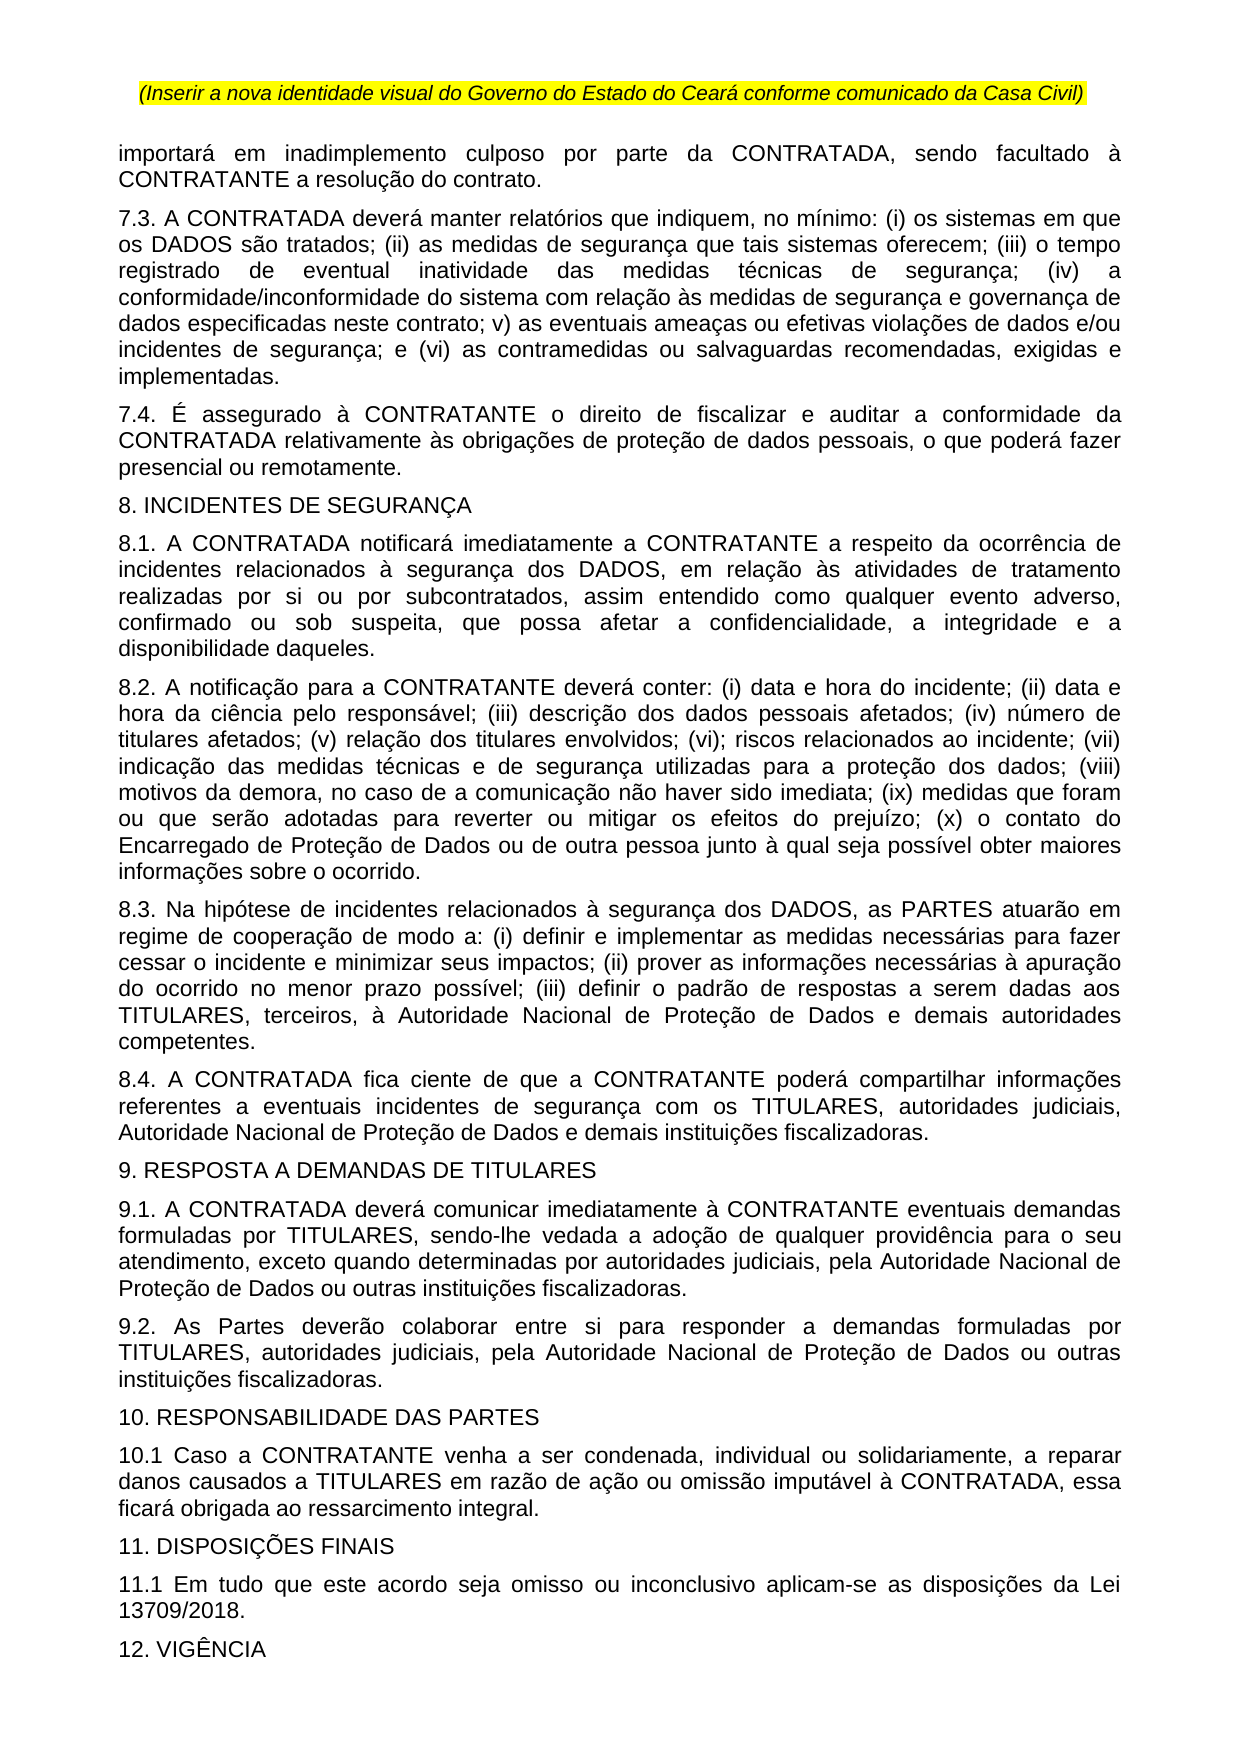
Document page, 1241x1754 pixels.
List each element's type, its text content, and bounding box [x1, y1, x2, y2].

text 10. RESPONSABILIDADE DAS PARTES [118, 1404, 1122, 1430]
text 8.4. A CONTRATADA fica ciente de que a CONTRATANTE poderá compartilhar informações referentes a eventuais incidentes de segurança com os TITULARES, autoridades judiciais, Autoridade Nacional de Proteção de Dados e demais instituições fiscalizadoras. [118, 1066, 1122, 1145]
text 7.3. A CONTRATADA deverá manter relatórios que indiquem, no mínimo: (i) os sistemas em que os DADOS são tratados; (ii) as medidas de segurança que tais sistemas oferecem; (iii) o tempo registrado de eventual inatividade das medidas técnicas de segurança; (iv) a conformidade/inconformidade do sistema com relação às medidas de segurança e governança de dados especificadas neste contrato; v) as eventuais ameaças ou efetivas violações de dados e/ou incidentes de segurança; e (vi) as contramedidas ou salvaguardas recomendadas, exigidas e implementadas. [118, 204, 1122, 389]
text 9.1. A CONTRATADA deverá comunicar imediatamente à CONTRATANTE eventuais demandas formuladas por TITULARES, sendo-lhe vedada a adoção de qualquer providência para o seu atendimento, exceto quando determinadas por autoridades judiciais, pela Autoridade Nacional de Proteção de Dados ou outras instituições fiscalizadoras. [118, 1196, 1122, 1301]
text importará em inadimplemento culposo por parte da CONTRATADA, sendo facultado à CONTRATANTE a resolução do contrato. [118, 140, 1122, 193]
text 11. DISPOSIÇÕES FINAIS [118, 1533, 1122, 1559]
text 10.1 Caso a CONTRATANTE venha a ser condenada, individual ou solidariamente, a reparar danos causados a TITULARES em razão de ação ou omissão imputável à CONTRATADA, essa ficará obrigada ao ressarcimento integral. [118, 1442, 1122, 1521]
text 11.1 Em tudo que este acordo seja omisso ou inconclusivo aplicam-se as disposições da Lei 13709/2018. [118, 1571, 1122, 1624]
text 8.3. Na hipótese de incidentes relacionados à segurança dos DADOS, as PARTES atuarão em regime de cooperação de modo a: (i) definir e implementar as medidas necessárias para fazer cessar o incidente e minimizar seus impactos; (ii) prover as informações necessárias à apuração do ocorrido no menor prazo possível; (iii) definir o padrão de respostas a serem dadas aos TITULARES, terceiros, à Autoridade Nacional de Proteção de Dados e demais autoridades competentes. [118, 896, 1122, 1054]
text 7.4. É assegurado à CONTRATANTE o direito de fiscalizar e auditar a conformidade da CONTRATADA relativamente às obrigações de proteção de dados pessoais, o que poderá fazer presencial ou remotamente. [118, 401, 1122, 480]
text 8.2. A notificação para a CONTRATANTE deverá conter: (i) data e hora do incidente; (ii) data e hora da ciência pelo responsável; (iii) descrição dos dados pessoais afetados; (iv) número de titulares afetados; (v) relação dos titulares envolvidos; (vi); riscos relacionados ao incidente; (vii) indicação das medidas técnicas e de segurança utilizadas para a proteção dos dados; (viii) motivos da demora, no caso de a comunicação não haver sido imediata; (ix) medidas que foram ou que serão adotadas para reverter ou mitigar os efeitos do prejuízo; (x) o contato do Encarregado de Proteção de Dados ou de outra pessoa junto à qual seja possível obter maiores informações sobre o ocorrido. [118, 674, 1122, 884]
text 8. INCIDENTES DE SEGURANÇA [118, 492, 1122, 518]
text 12. VIGÊNCIA [118, 1636, 1122, 1662]
text 9. RESPOSTA A DEMANDAS DE TITULARES [118, 1157, 1122, 1184]
text 9.2. As Partes deverão colaborar entre si para responder a demandas formuladas por TITULARES, autoridades judiciais, pela Autoridade Nacional de Proteção de Dados ou outras instituições fiscalizadoras. [118, 1313, 1122, 1392]
text 8.1. A CONTRATADA notificará imediatamente a CONTRATANTE a respeito da ocorrência de incidentes relacionados à segurança dos DADOS, em relação às atividades de tratamento realizadas por si ou por subcontratados, assim entendido como qualquer evento adverso, confirmado ou sob suspeita, que possa afetar a confidencialidade, a integridade e a disponibilidade daqueles. [118, 530, 1122, 662]
